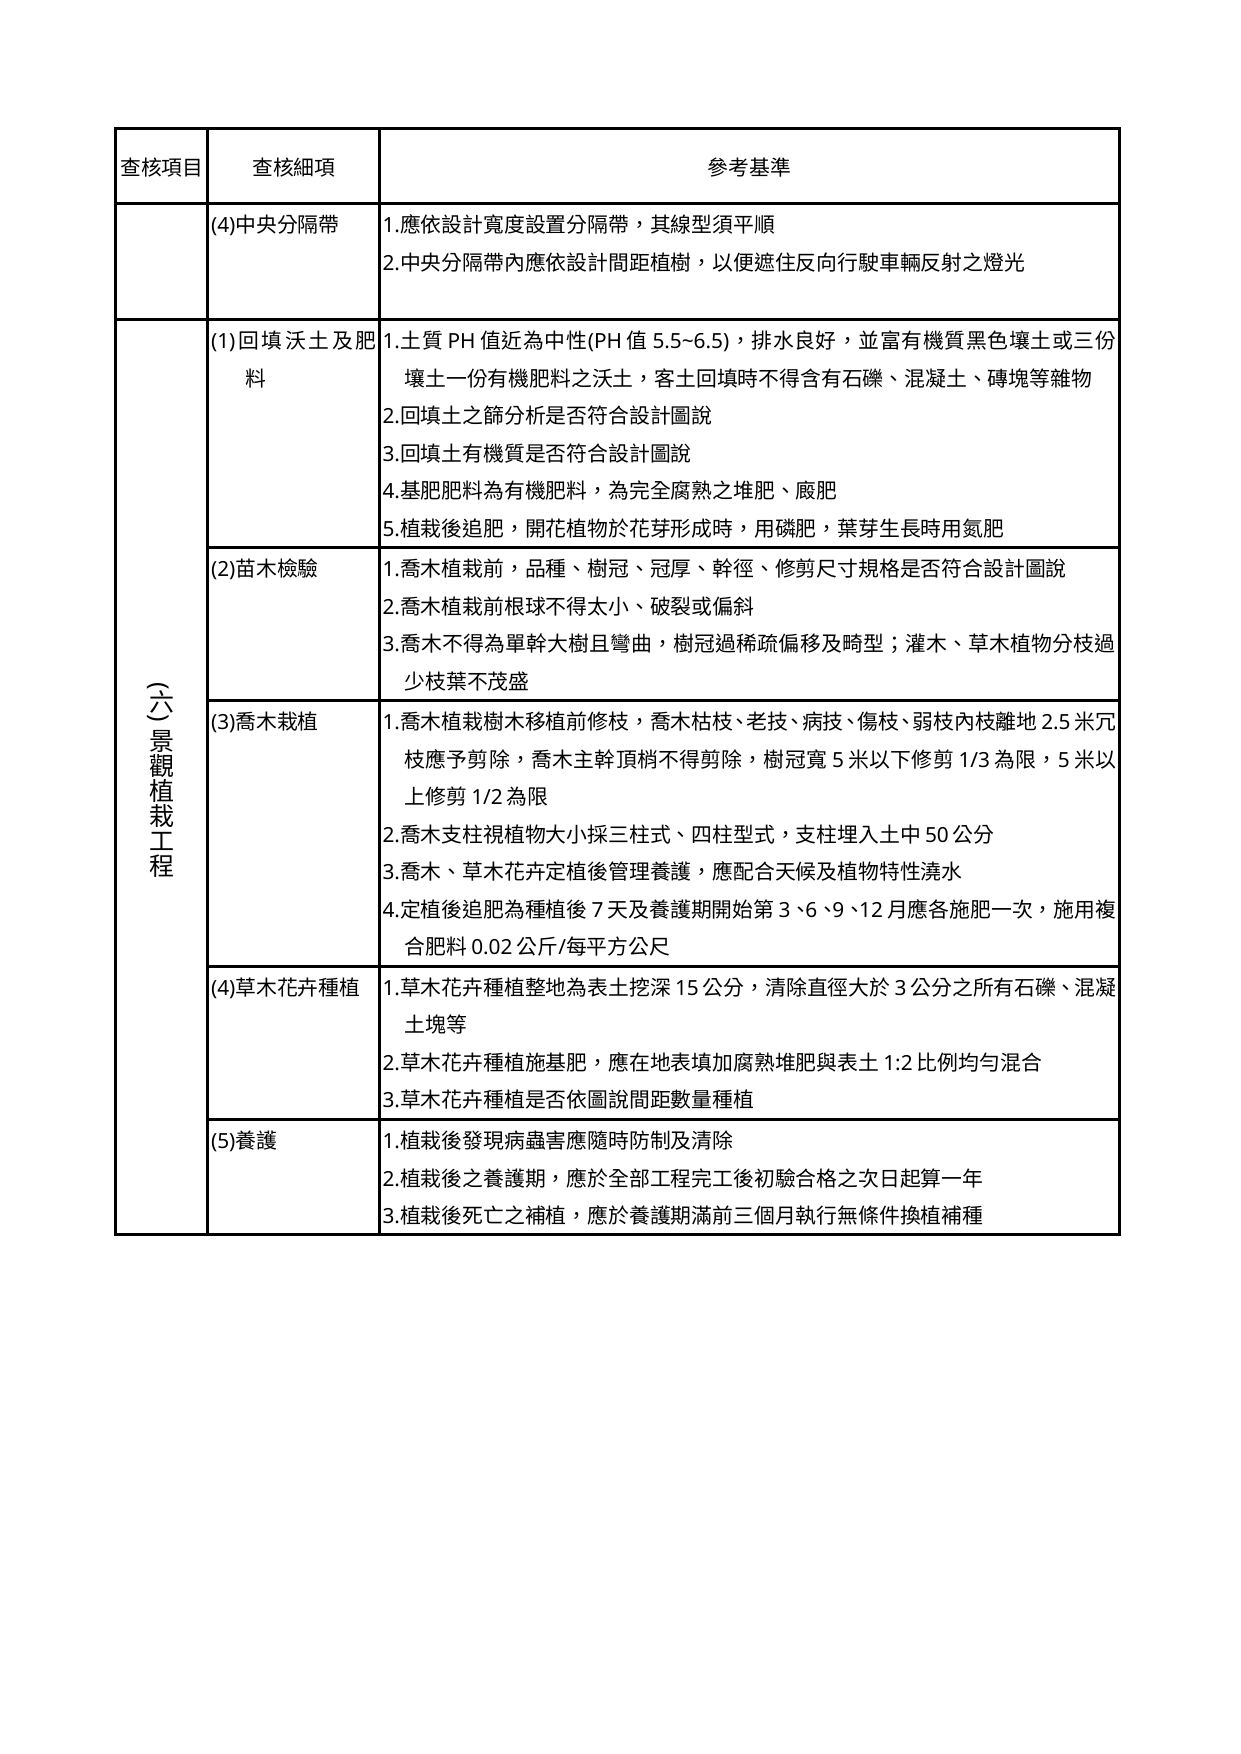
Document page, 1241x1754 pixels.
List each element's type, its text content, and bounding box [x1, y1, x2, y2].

table_cell (1)回填沃土及肥料 [209, 321, 378, 546]
table_cell (4)中央分隔帶 [209, 205, 378, 318]
table_cell (5)養護 [209, 1121, 378, 1233]
table_cell (六) 景觀植栽工程 [117, 321, 206, 1233]
table_header 查核項目 [117, 130, 206, 202]
table_cell 1.植栽後發現病蟲害應隨時防制及清除 2.植栽後之養護期，應於全部工程完工後初驗合格之次日起算一年 3.植栽後死亡之補植，應於養護期滿前三個月執行無條件換植補種 [381, 1121, 1118, 1233]
table_cell 1.喬木植栽樹木移植前修枝，喬木枯枝、老技、病技、傷枝、弱枝內枝離地2.5米冗枝應予剪除，喬木主幹頂梢不得剪除，樹冠寬5米以下修剪1/3為限，5米以上修剪1/2為限 2.喬木支柱視植物大小採三柱式、四柱型式，支柱埋入土中50公分 3.喬木、草木花卉定植後管理養護，應配合天候及植物特性澆水 4.定植後追肥為種植後7天及養護期開始第3、6、9、12月應各施肥一次，施用複合肥料0.02公斤/每平方公尺 [381, 702, 1118, 964]
table_cell (3)喬木栽植 [209, 702, 378, 964]
table_cell 1.喬木植栽前，品種、樹冠、冠厚、幹徑、修剪尺寸規格是否符合設計圖說 2.喬木植栽前根球不得太小、破裂或偏斜 3.喬木不得為單幹大樹且彎曲，樹冠過稀疏偏移及畸型；灌木、草木植物分枝過少枝葉不茂盛 [381, 549, 1118, 699]
table_cell 1.草木花卉種植整地為表土挖深15公分，清除直徑大於3公分之所有石礫、混凝土塊等 2.草木花卉種植施基肥，應在地表填加腐熟堆肥與表土1:2比例均勻混合 3.草木花卉種植是否依圖說間距數量種植 [381, 968, 1118, 1118]
table_cell (2)苗木檢驗 [209, 549, 378, 699]
table_cell (4)草木花卉種植 [209, 968, 378, 1118]
table_header 參考基準 [381, 130, 1118, 202]
table_cell 1.應依設計寬度設置分隔帶，其線型須平順 2.中央分隔帶內應依設計間距植樹，以便遮住反向行駛車輛反射之燈光 [381, 205, 1118, 318]
table_cell 1.土質PH值近為中性(PH值5.5~6.5)，排水良好，並富有機質黑色壤土或三份壤土一份有機肥料之沃土，客土回填時不得含有石礫、混凝土、磚塊等雜物 2.回填土之篩分析是否符合設計圖說 3.回填土有機質是否符合設計圖說 4.基肥肥料為有機肥料，為完全腐熟之堆肥、廄肥 5.植栽後追肥，開花植物於花芽形成時，用磷肥，葉芽生長時用氮肥 [381, 321, 1118, 546]
table_header 查核細項 [209, 130, 378, 202]
